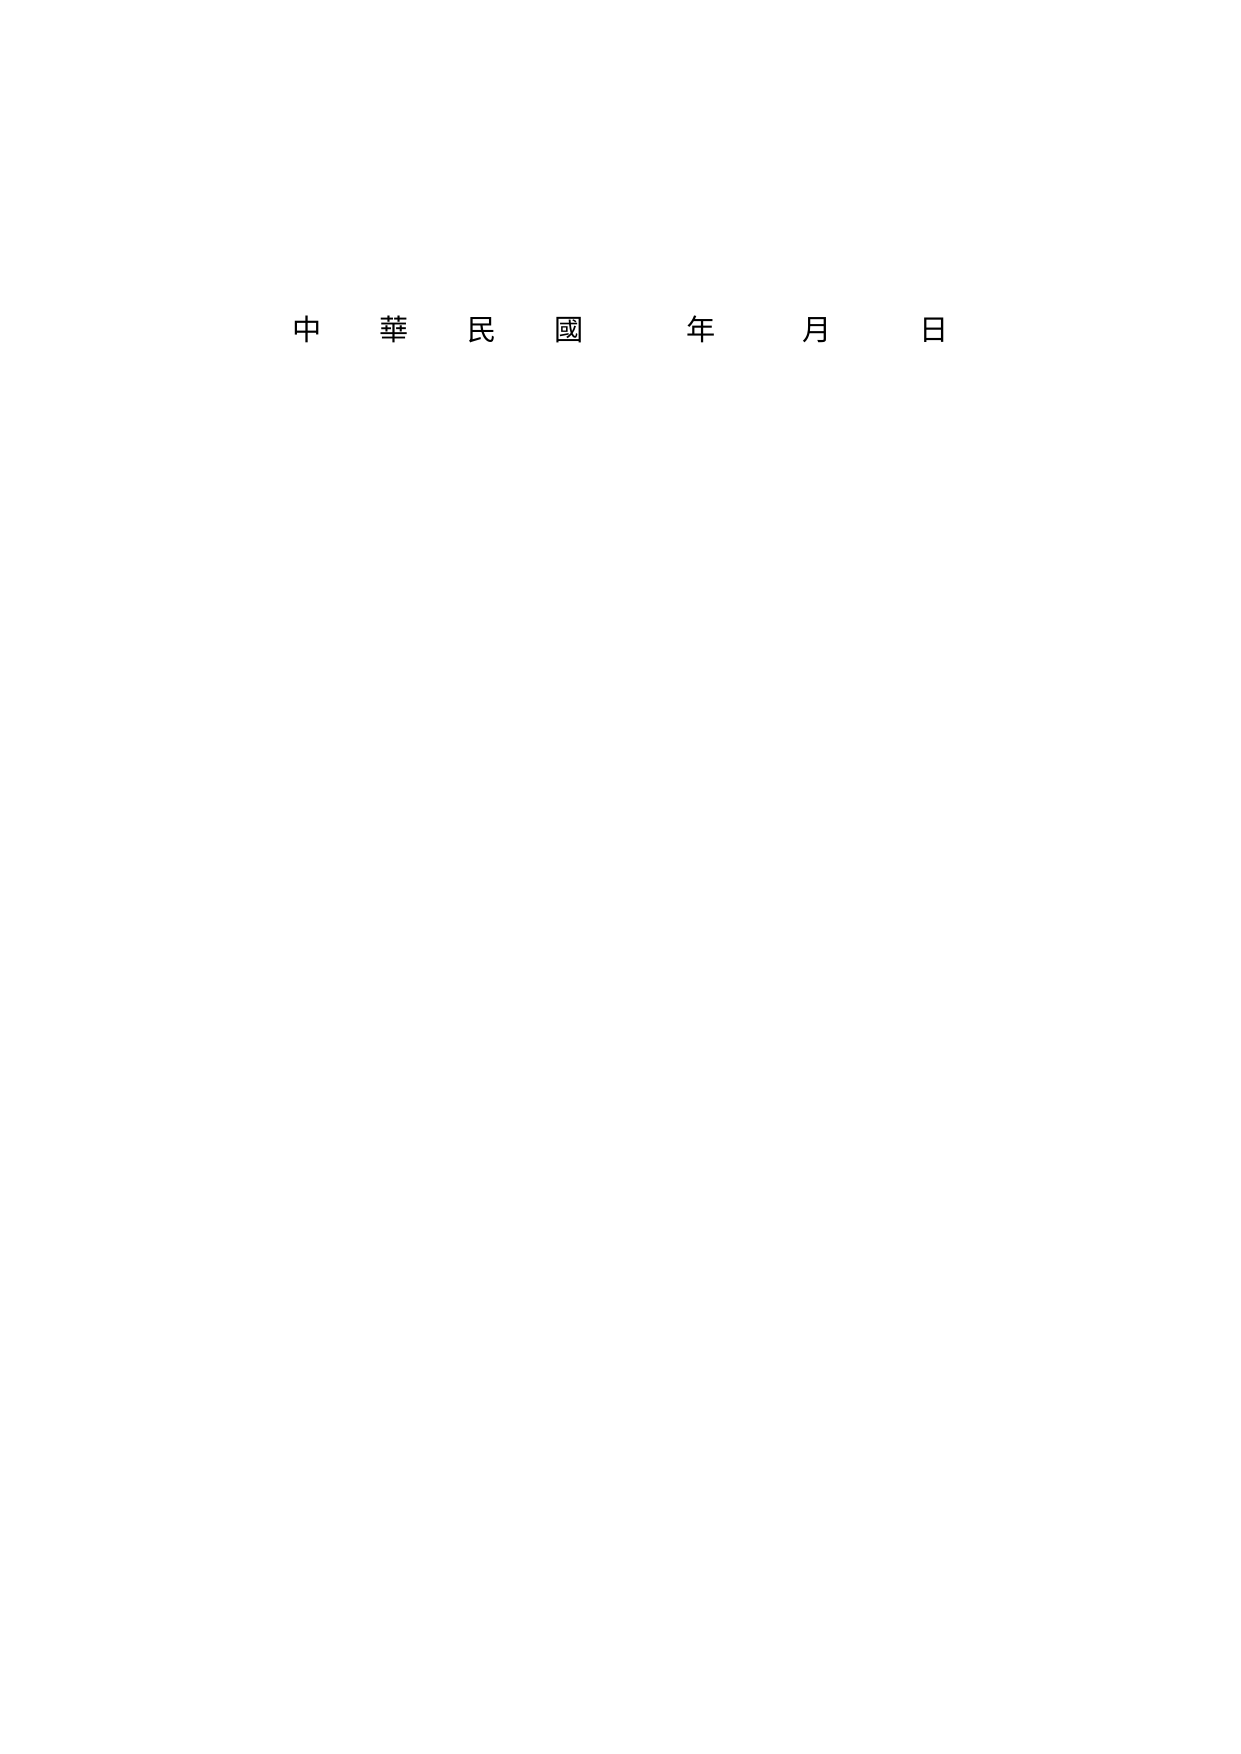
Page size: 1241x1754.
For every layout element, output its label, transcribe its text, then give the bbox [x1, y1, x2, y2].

text 中 華 民 國 年 月 日 [187, 286, 1053, 348]
